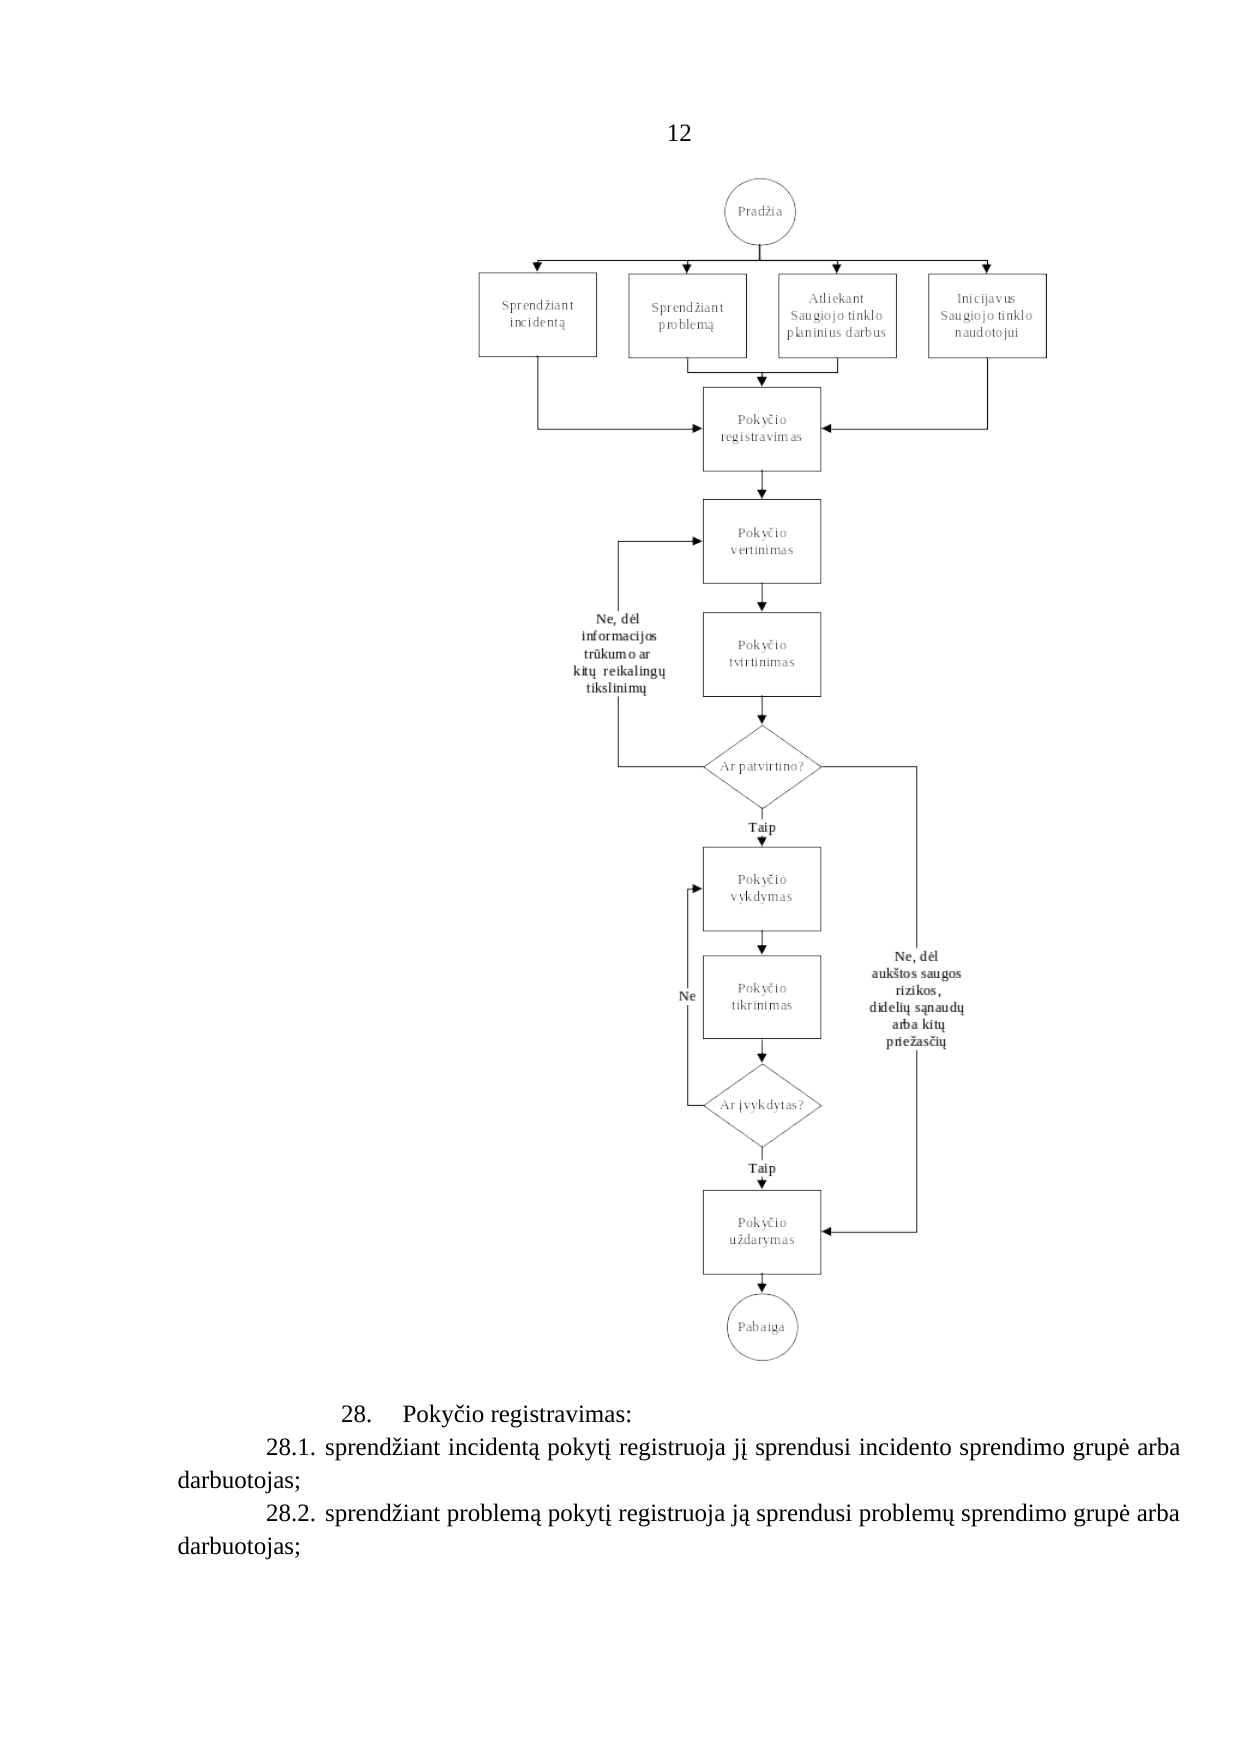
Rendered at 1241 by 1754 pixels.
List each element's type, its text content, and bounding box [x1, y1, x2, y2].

text 28.1. sprendžiant incidentą pokytį registruoja jį sprendusi incidento sprendimo grupė arba darbuotojas; [177, 1432, 1181, 1493]
text 28.2. sprendžiant problemą pokytį registruoja ją sprendusi problemų sprendimo grupė arba darbuotojas; [177, 1498, 1181, 1559]
text 28. Pokyčio registravimas: [252, 1399, 1181, 1427]
